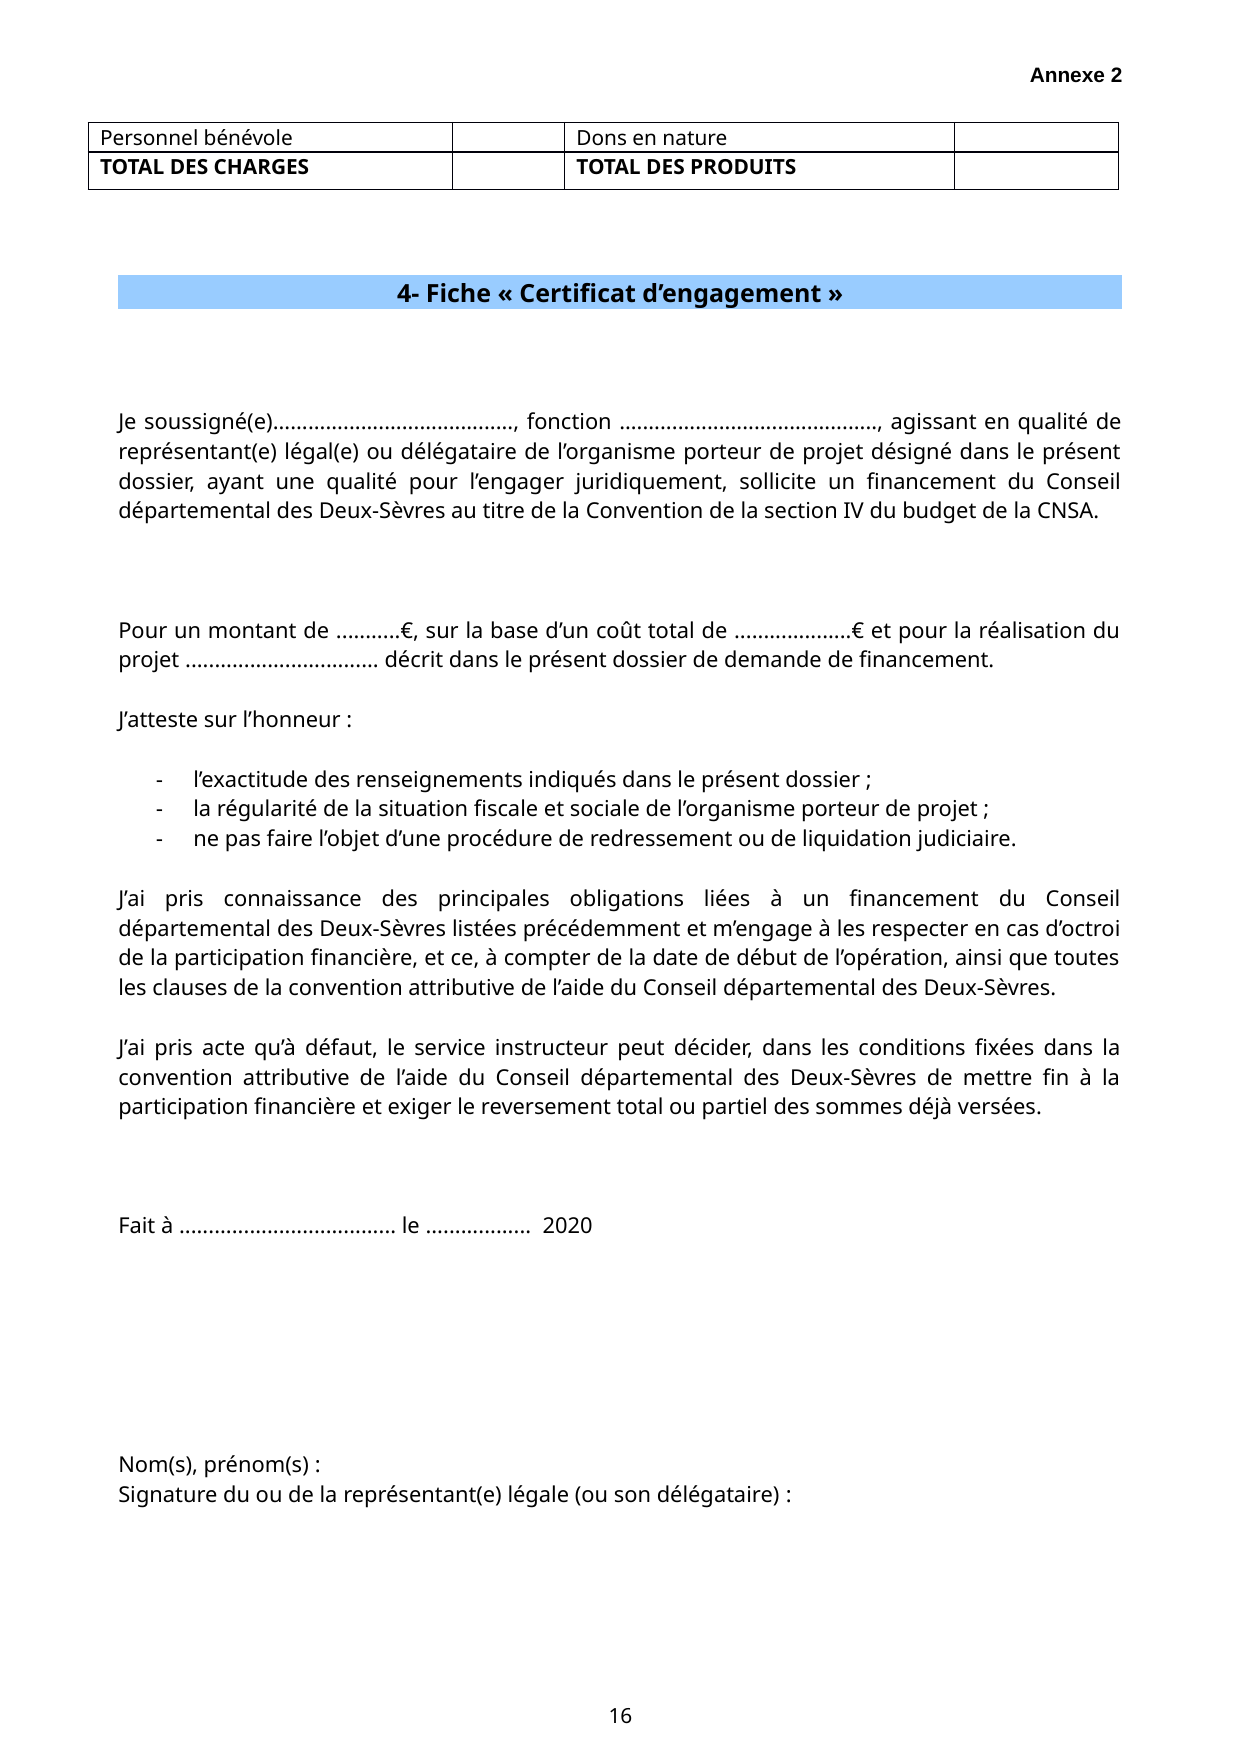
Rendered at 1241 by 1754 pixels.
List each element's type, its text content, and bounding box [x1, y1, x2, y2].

table_cell TOTAL DES CHARGES [89, 153, 452, 189]
text Je soussigné(e)........................................., fonction …........................................., agissant en qualité de représentant(e) légal(e) ou délégataire de l’organisme porteur de projet désigné dans le présent dossier, ayant une qualité pour l’engager juridiquement, sollicite un financement du Conseil départemental des Deux-Sèvres au titre de la Convention de la section IV du budget de la CNSA. [118, 406, 1122, 525]
table_cell Dons en nature [565, 123, 954, 151]
table_cell [453, 153, 564, 189]
list ne pas faire l’objet d’une procédure de redressement ou de liquidation judiciaire. [156, 823, 1122, 853]
list l’exactitude des renseignements indiqués dans le présent dossier ; [156, 763, 1122, 793]
text J’ai pris acte qu’à défaut, le service instructeur peut décider, dans les conditions fixées dans la convention attributive de l’aide du Conseil départemental des Deux-Sèvres de mettre fin à la participation financière et exiger le reversement total ou partiel des sommes déjà versées. [118, 1032, 1122, 1121]
table_cell Personnel bénévole [89, 123, 452, 151]
text J’ai pris connaissance des principales obligations liées à un financement du Conseil départemental des Deux-Sèvres listées précédemment et m’engage à les respecter en cas d’octroi de la participation financière, et ce, à compter de la date de début de l’opération, ainsi que toutes les clauses de la convention attributive de l’aide du Conseil départemental des Deux-Sèvres. [118, 883, 1122, 1002]
text Fait à ..................................... le .................. 2020 [118, 1210, 1122, 1240]
text Pour un montant de ...........€, sur la base d’un coût total de ....................€ et pour la réalisation du projet ................................. décrit dans le présent dossier de demande de financement. [118, 614, 1122, 674]
text Signature du ou de la représentant(e) légale (ou son délégataire) : [118, 1478, 1122, 1508]
text J’atteste sur l’honneur : [118, 704, 1122, 734]
table_cell [955, 123, 1118, 151]
table_cell [955, 153, 1118, 189]
table_cell [453, 123, 564, 151]
text Nom(s), prénom(s) : [118, 1449, 1122, 1478]
list la régularité de la situation fiscale et sociale de l’organisme porteur de projet ; [156, 793, 1122, 823]
text 4- Fiche « Certificat d’engagement » [118, 275, 1122, 309]
table_cell TOTAL DES PRODUITS [565, 153, 954, 189]
